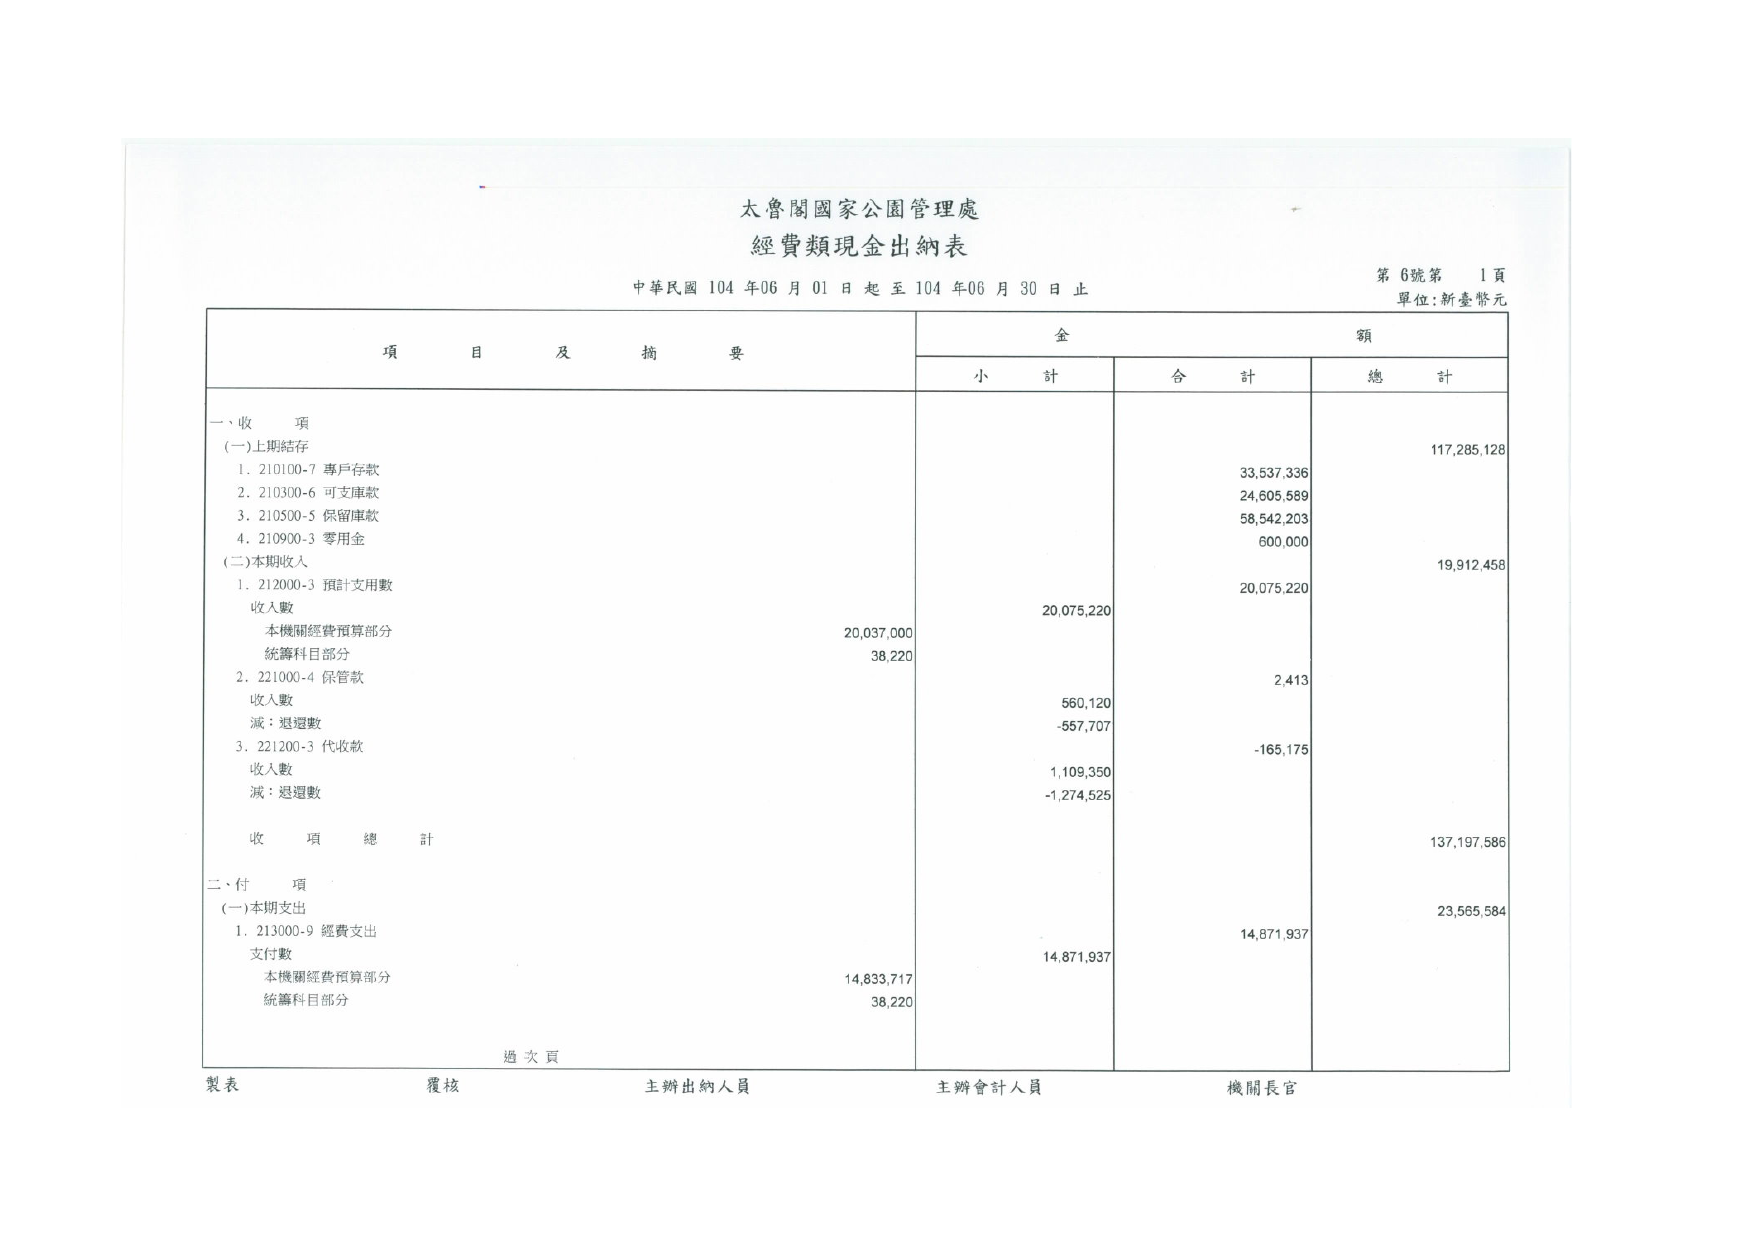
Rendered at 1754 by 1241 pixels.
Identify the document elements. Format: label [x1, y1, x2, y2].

picture [121, 138, 1572, 1108]
